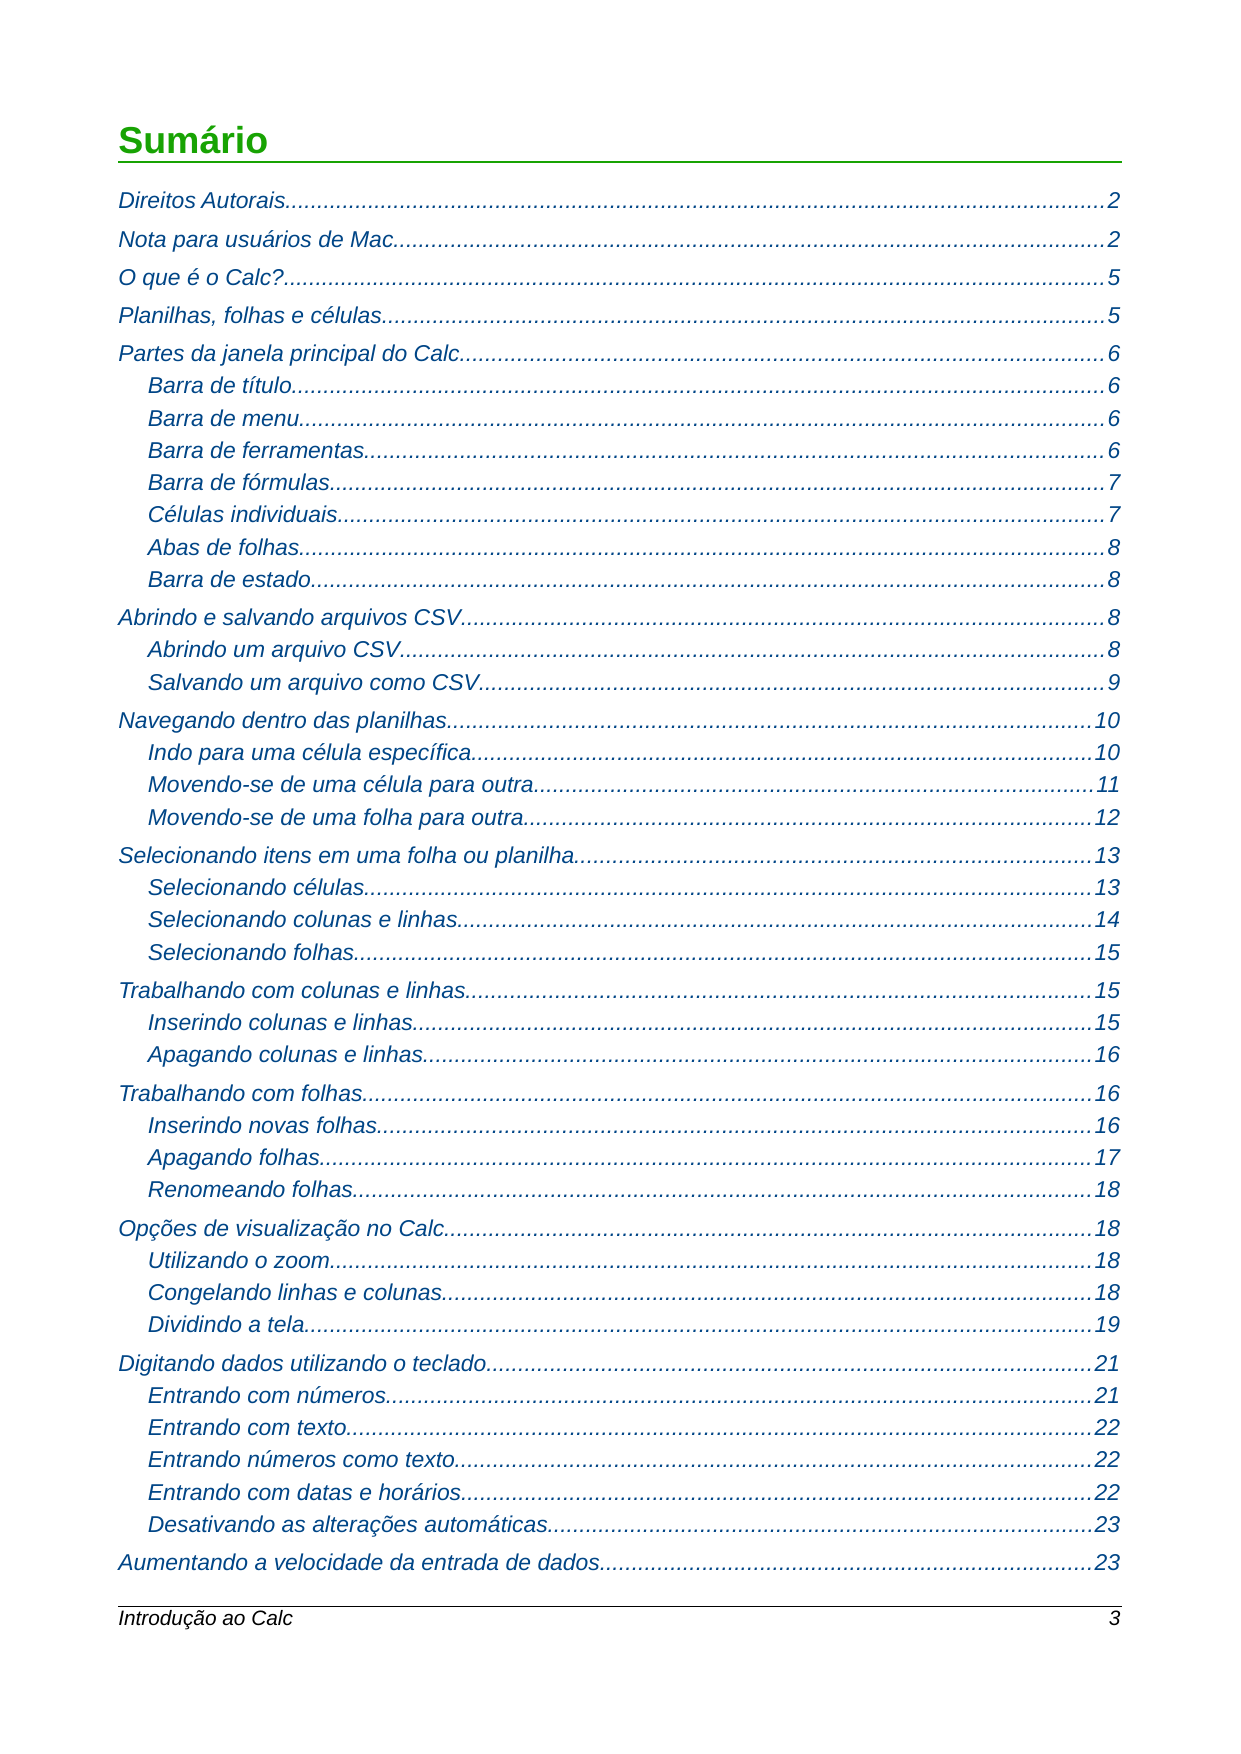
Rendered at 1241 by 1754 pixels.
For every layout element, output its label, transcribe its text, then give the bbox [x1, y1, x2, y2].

text Opções de visualização no Calc 18 [118, 1214, 1122, 1241]
text Indo para uma célula específica 10 [148, 739, 1122, 766]
text Selecionando folhas 15 [148, 939, 1122, 965]
text Movendo-se de uma célula para outra 11 [148, 771, 1122, 798]
text Entrando com números 21 [148, 1382, 1122, 1408]
text Abas de folhas 8 [148, 534, 1122, 560]
text Células individuais 7 [148, 501, 1122, 528]
text Barra de ferramentas 6 [148, 437, 1122, 463]
text Trabalhando com folhas 16 [118, 1079, 1122, 1106]
text Entrando números como texto 22 [148, 1446, 1122, 1473]
text Dividindo a tela 19 [148, 1311, 1122, 1338]
text Selecionando colunas e linhas 14 [148, 906, 1122, 933]
text Barra de título 6 [148, 372, 1122, 399]
text Selecionando itens em uma folha ou planilha 13 [118, 842, 1122, 868]
text Barra de estado 8 [148, 566, 1122, 592]
text Aumentando a velocidade da entrada de dados 23 [118, 1549, 1122, 1576]
text Abrindo um arquivo CSV 8 [148, 636, 1122, 663]
text Congelando linhas e colunas 18 [148, 1279, 1122, 1306]
text Abrindo e salvando arquivos CSV 8 [118, 604, 1122, 631]
text Nota para usuários de Mac 2 [118, 226, 1122, 252]
text Digitando dados utilizando o teclado 21 [118, 1349, 1122, 1376]
text Desativando as alterações automáticas 23 [148, 1511, 1122, 1537]
text O que é o Calc? 5 [118, 264, 1122, 290]
text Entrando com texto 22 [148, 1414, 1122, 1441]
text Renomeando folhas 18 [148, 1176, 1122, 1203]
text Barra de menu 6 [148, 404, 1122, 431]
text Navegando dentro das planilhas 10 [118, 707, 1122, 733]
text Utilizando o zoom 18 [148, 1247, 1122, 1273]
text Apagando colunas e linhas 16 [148, 1041, 1122, 1068]
text Barra de fórmulas 7 [148, 469, 1122, 496]
text Salvando um arquivo como CSV 9 [148, 669, 1122, 695]
text Selecionando células 13 [148, 874, 1122, 901]
text Planilhas, folhas e células 5 [118, 302, 1122, 328]
text Sumário [118, 118, 1122, 161]
text Entrando com datas e horários 22 [148, 1479, 1122, 1505]
text Trabalhando com colunas e linhas 15 [118, 977, 1122, 1003]
text Inserindo colunas e linhas 15 [148, 1009, 1122, 1036]
text Partes da janela principal do Calc 6 [118, 340, 1122, 366]
text Movendo-se de uma folha para outra 12 [148, 804, 1122, 830]
text Apagando folhas 17 [148, 1144, 1122, 1171]
text Inserindo novas folhas 16 [148, 1112, 1122, 1138]
text Direitos Autorais 2 [118, 187, 1122, 214]
